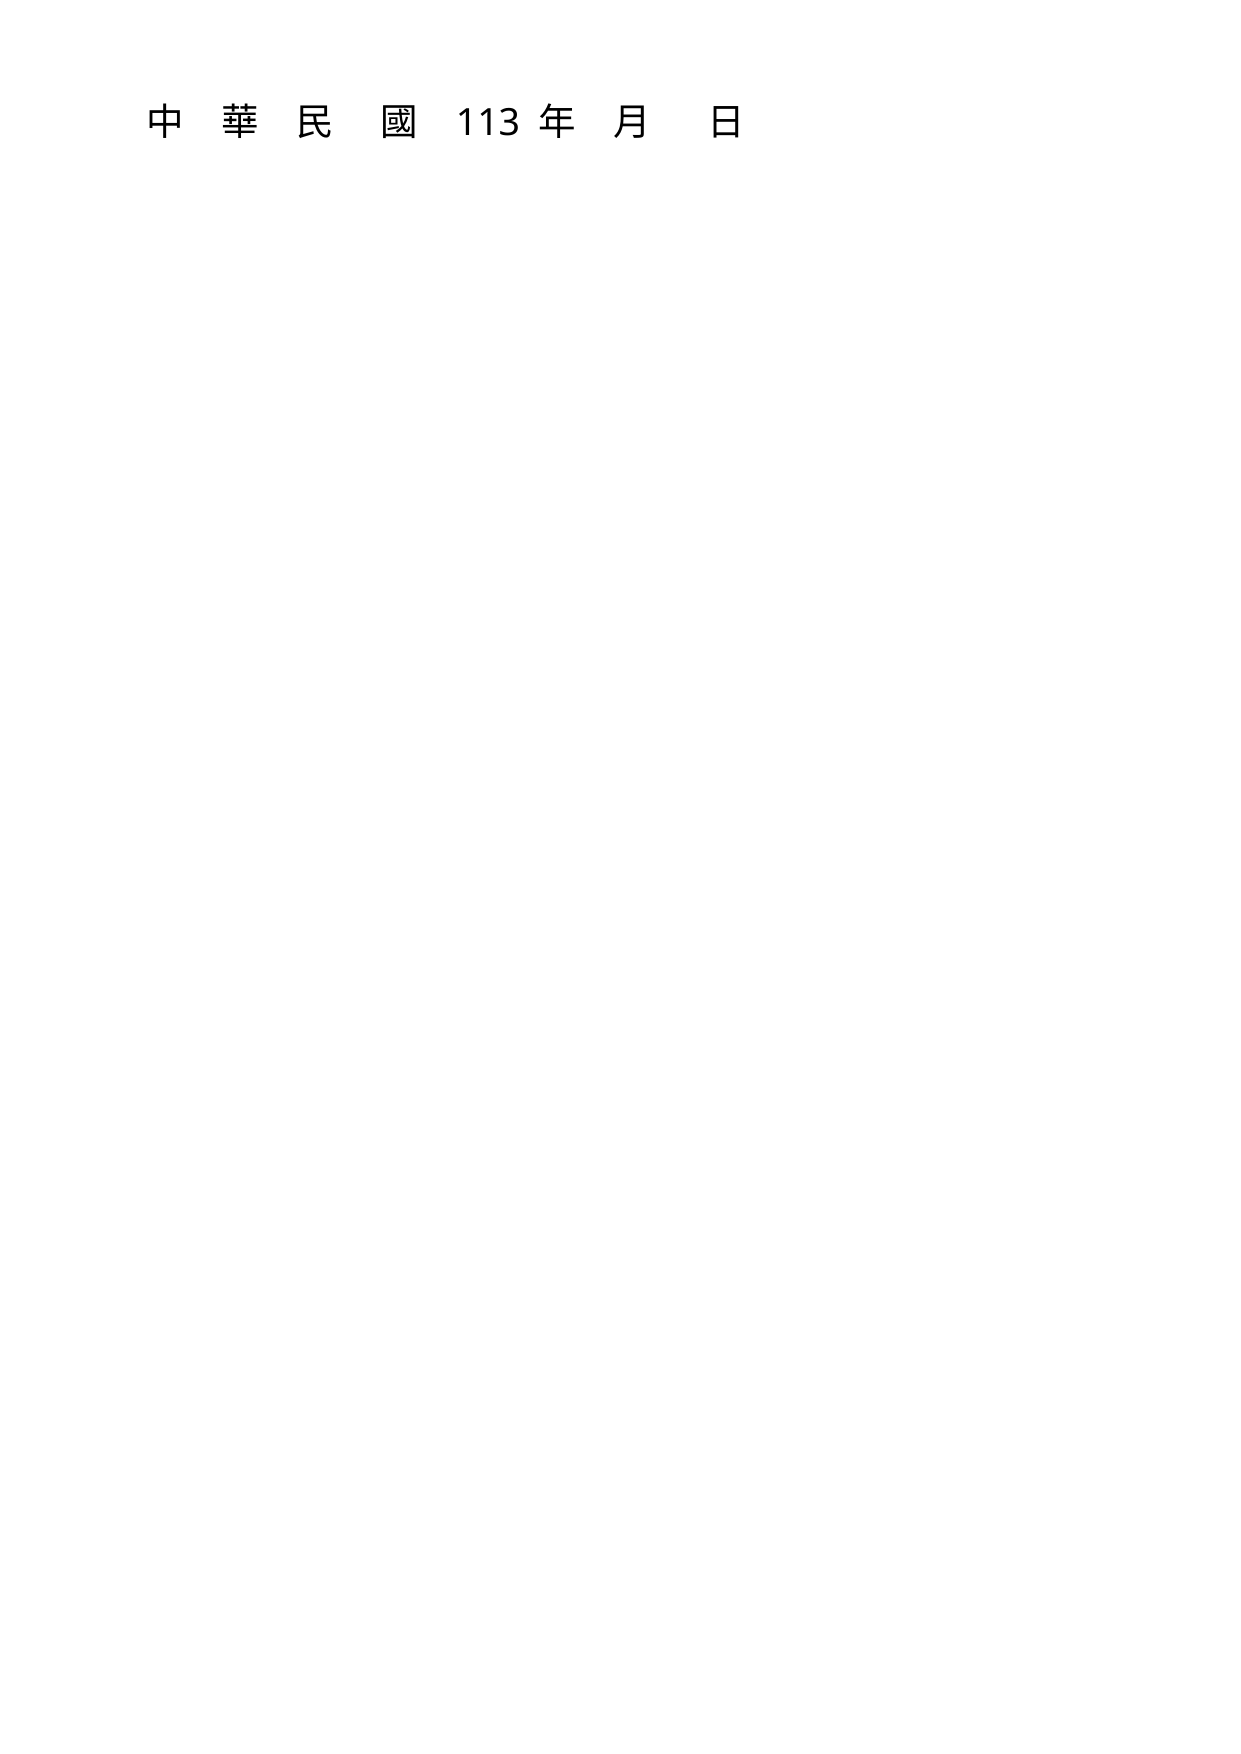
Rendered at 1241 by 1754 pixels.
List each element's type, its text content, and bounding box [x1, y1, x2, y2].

text 中 華 民 國 113 年 月 日 [118, 91, 1122, 146]
